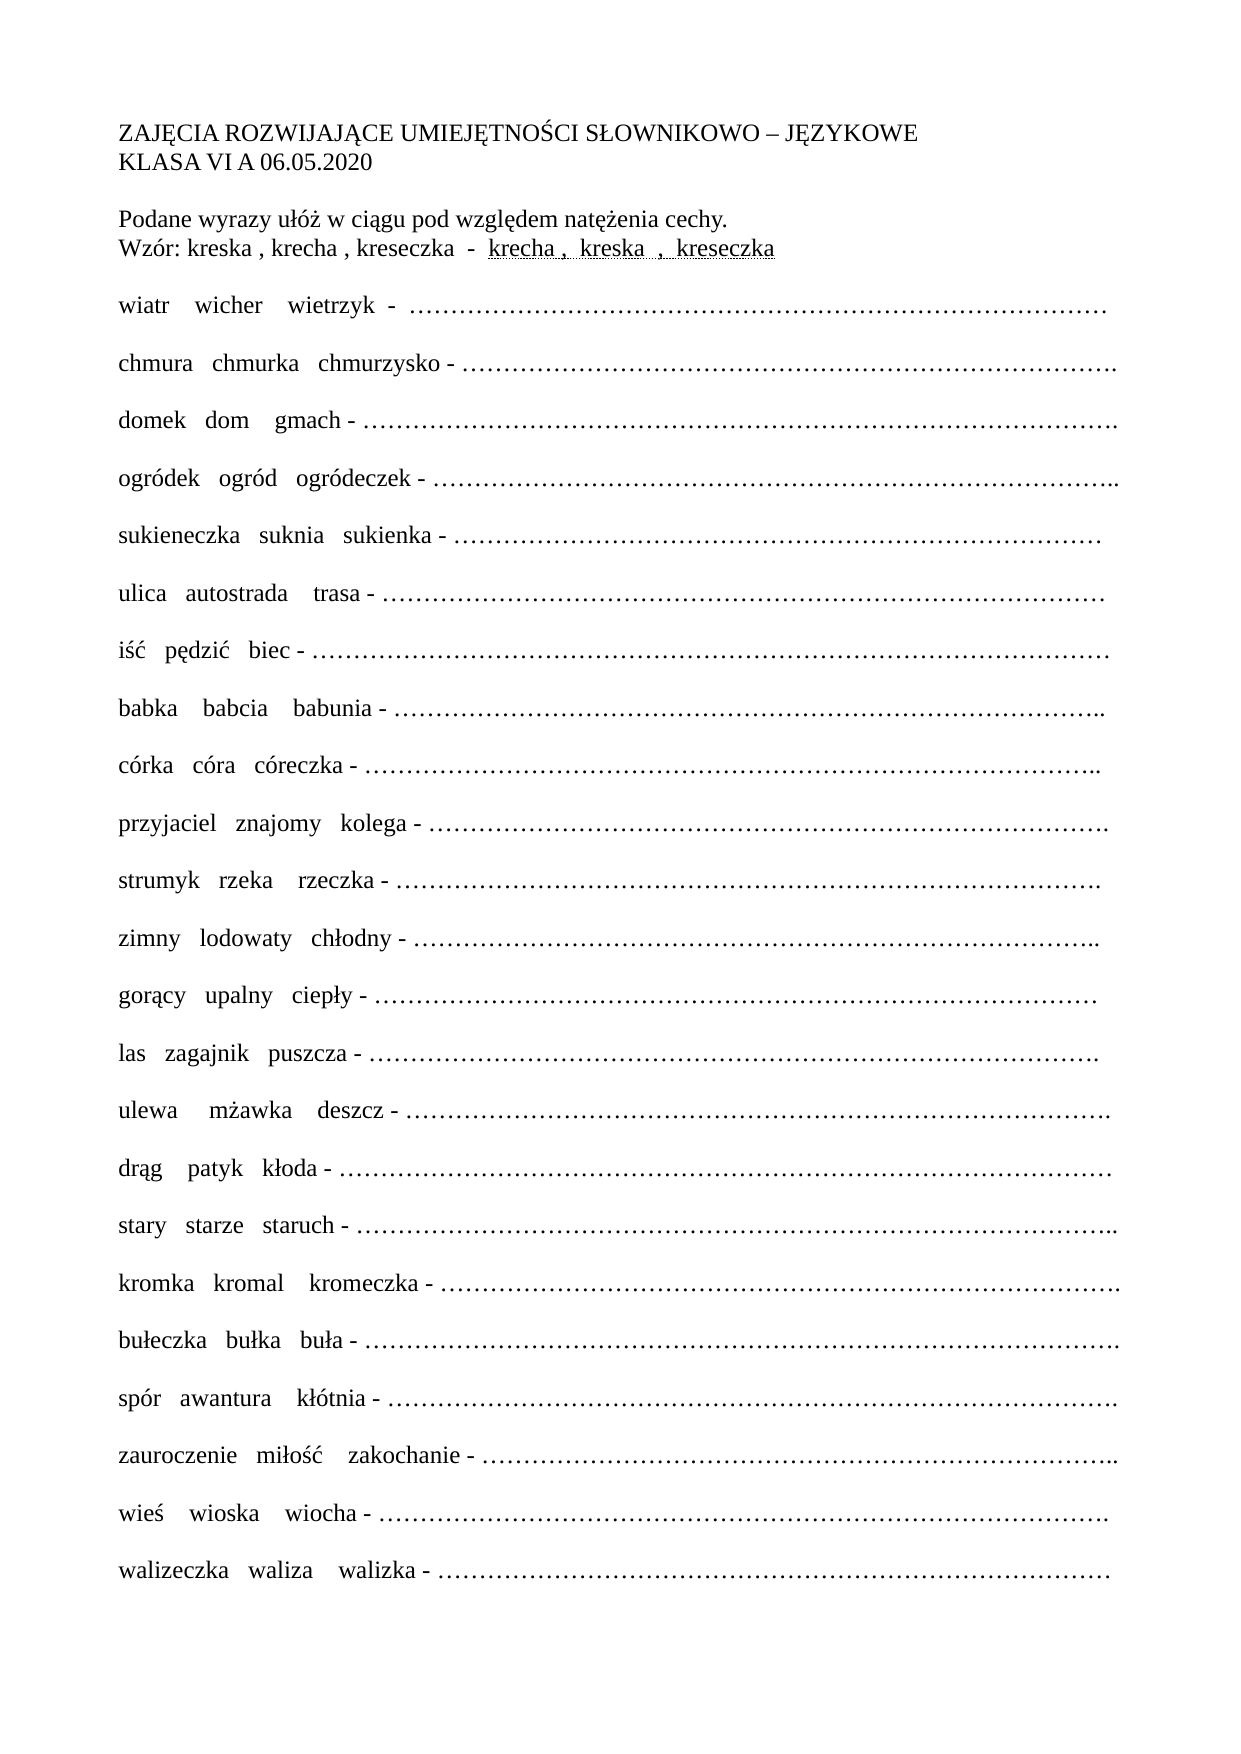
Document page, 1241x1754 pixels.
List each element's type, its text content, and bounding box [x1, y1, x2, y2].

text walizeczka waliza walizka - ……………………………………………………………………… [118, 1556, 1122, 1584]
text wiatr wicher wietrzyk - ………………………………………………………………………… [118, 291, 1122, 319]
text sukieneczka suknia sukienka - …………………………………………………………………… [118, 521, 1122, 549]
text strumyk rzeka rzeczka - …………………………………………………………………………. [118, 866, 1122, 894]
text drąg patyk kłoda - ………………………………………………………………………………… [118, 1153, 1122, 1182]
text ogródek ogród ogródeczek - ……………………………………………………………………….. [118, 463, 1122, 492]
text KLASA VI A 06.05.2020 [118, 147, 1122, 176]
text domek dom gmach - ………………………………………………………………………………. [118, 406, 1122, 434]
text ulewa mżawka deszcz - …………………………………………………………………………. [118, 1096, 1122, 1124]
text bułeczka bułka buła - ………………………………………………………………………………. [118, 1326, 1122, 1354]
text kromka kromal kromeczka - ………………………………………………………………………. [118, 1268, 1122, 1297]
text Podane wyrazy ułóż w ciągu pod względem natężenia cechy. [118, 204, 1122, 233]
text chmura chmurka chmurzysko - ……………………………………………………………………. [118, 348, 1122, 377]
text iść pędzić biec - …………………………………………………………………………………… [118, 636, 1122, 664]
text Wzór: kreska , krecha , kreseczka - krecha , kreska , kreseczka [118, 233, 1122, 262]
text ulica autostrada trasa - …………………………………………………………………………… [118, 578, 1122, 607]
text zauroczenie miłość zakochanie - ………………………………………………………………….. [118, 1441, 1122, 1469]
text córka córa córeczka - …………………………………………………………………………….. [118, 751, 1122, 779]
text zimny lodowaty chłodny - ……………………………………………………………………….. [118, 923, 1122, 952]
text stary starze staruch - ……………………………………………………………………………….. [118, 1211, 1122, 1239]
text babka babcia babunia - ………………………………………………………………………….. [118, 693, 1122, 722]
text las zagajnik puszcza - ……………………………………………………………………………. [118, 1038, 1122, 1067]
text wieś wioska wiocha - ……………………………………………………………………………. [118, 1498, 1122, 1527]
text gorący upalny ciepły - …………………………………………………………………………… [118, 981, 1122, 1009]
text przyjaciel znajomy kolega - ………………………………………………………………………. [118, 808, 1122, 837]
text spór awantura kłótnia - ……………………………………………………………………………. [118, 1383, 1122, 1412]
text ZAJĘCIA ROZWIJAJĄCE UMIEJĘTNOŚCI SŁOWNIKOWO – JĘZYKOWE [118, 118, 1122, 147]
